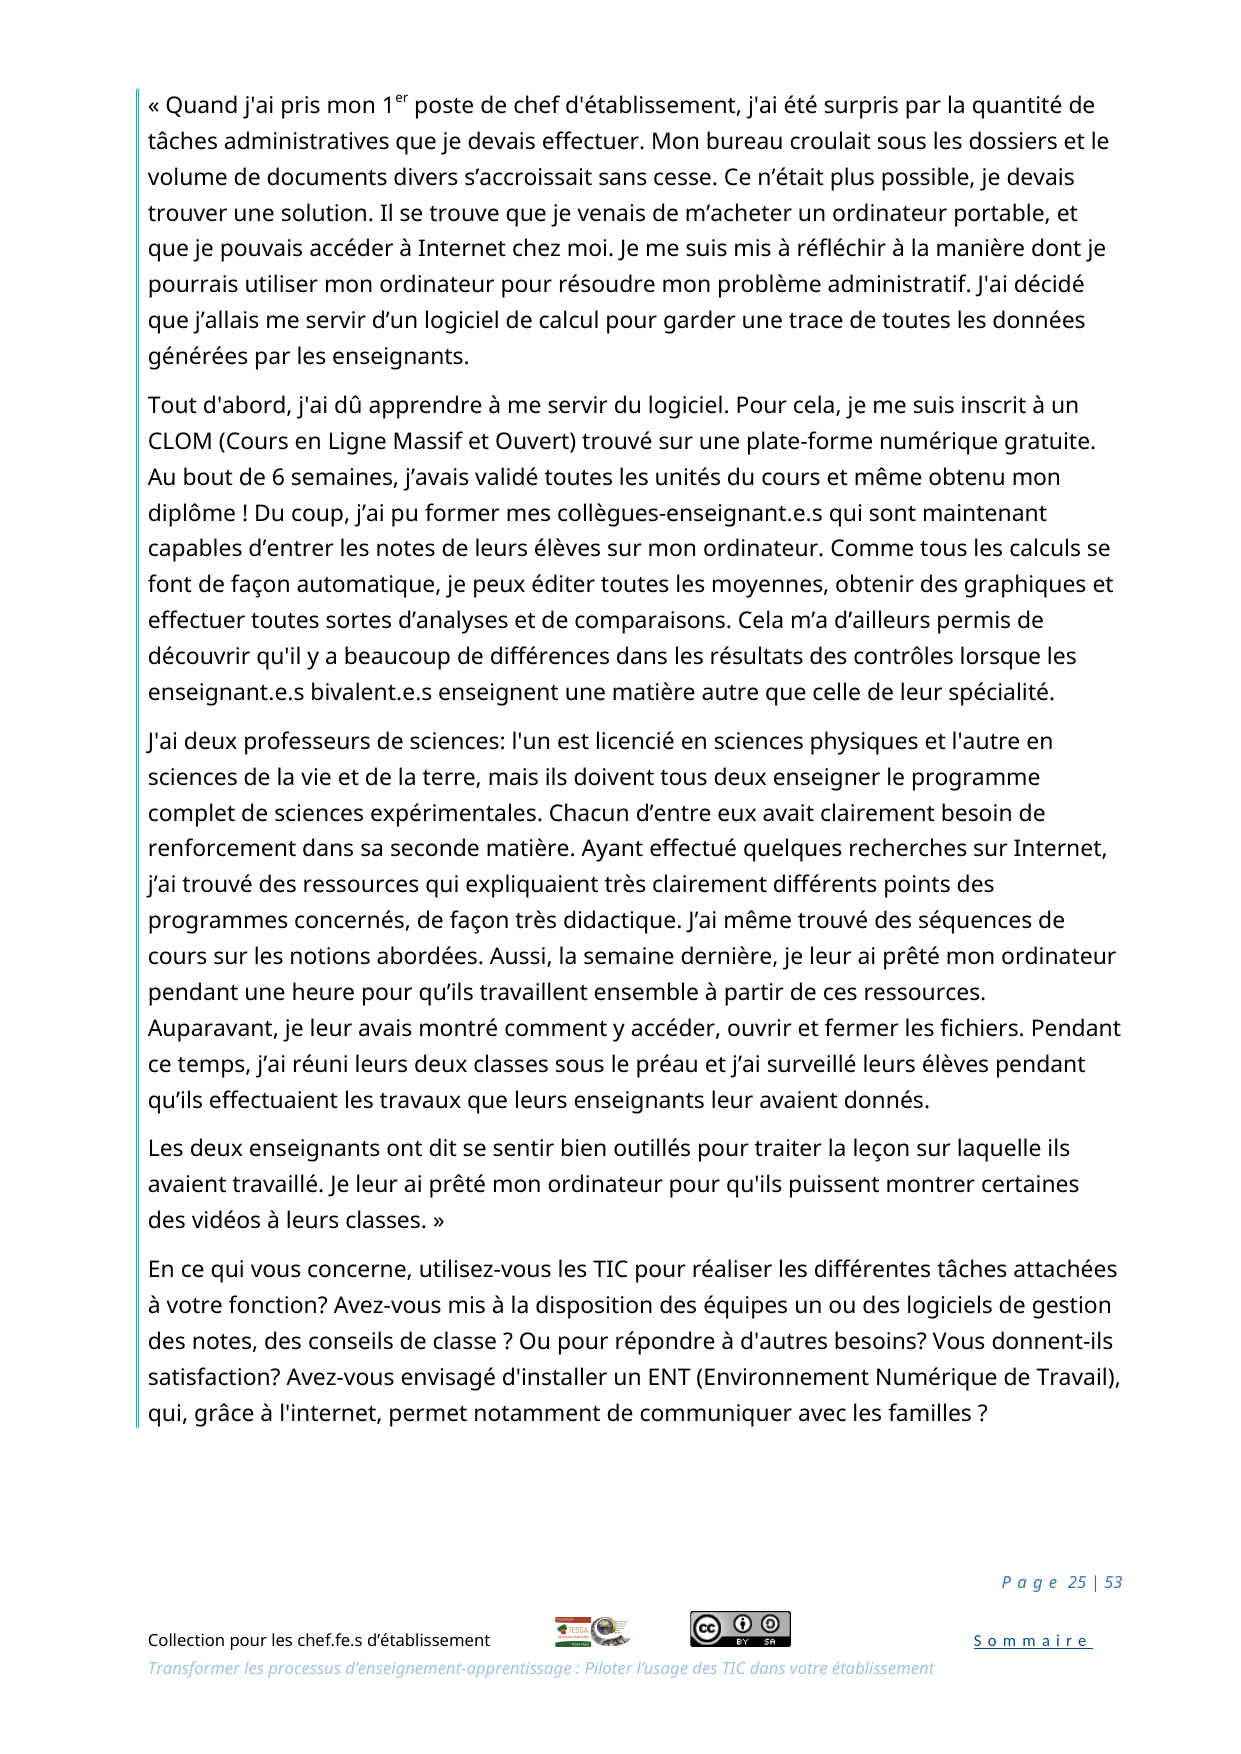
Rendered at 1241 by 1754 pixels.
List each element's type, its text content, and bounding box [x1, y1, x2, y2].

text Tout d'abord, j'ai dû apprendre à me servir du logiciel. Pour cela, je me suis inscrit à un CLOM (Cours en Ligne Massif et Ouvert) trouvé sur une plate-forme numérique gratuite. Au bout de 6 semaines, j’avais validé toutes les unités du cours et même obtenu mon diplôme ! Du coup, j’ai pu former mes collègues-enseignant.e.s qui sont maintenant capables d’entrer les notes de leurs élèves sur mon ordinateur. Comme tous les calculs se font de façon automatique, je peux éditer toutes les moyennes, obtenir des graphiques et effectuer toutes sortes d’analyses et de comparaisons. Cela m’a d’ailleurs permis de découvrir qu'il y a beaucoup de différences dans les résultats des contrôles lorsque les enseignant.e.s bivalent.e.s enseignent une matière autre que celle de leur spécialité. [139, 389, 1122, 707]
picture [555, 1617, 631, 1647]
text En ce qui vous concerne, utilisez-vous les TIC pour réaliser les différentes tâches attachées à votre fonction? Avez-vous mis à la disposition des équipes un ou des logiciels de gestion des notes, des conseils de classe ? Ou pour répondre à d'autres besoins? Vous donnent-ils satisfaction? Avez-vous envisagé d'installer un ENT (Environnement Numérique de Travail), qui, grâce à l'internet, permet notamment de communiquer avec les familles ? [139, 1253, 1122, 1428]
text « Quand j'ai pris mon 1er poste de chef d'établissement, j'ai été surpris par la quantité de tâches administratives que je devais effectuer. Mon bureau croulait sous les dossiers et le volume de documents divers s’accroissait sans cesse. Ce n’était plus possible, je devais trouver une solution. Il se trouve que je venais de m’acheter un ordinateur portable, et que je pouvais accéder à Internet chez moi. Je me suis mis à réfléchir à la manière dont je pourrais utiliser mon ordinateur pour résoudre mon problème administratif. J'ai décidé que j’allais me servir d’un logiciel de calcul pour garder une trace de toutes les données générées par les enseignants. [148, 89, 1122, 371]
text Les deux enseignants ont dit se sentir bien outillés pour traiter la leçon sur laquelle ils avaient travaillé. Je leur ai prêté mon ordinateur pour qu'ils puissent montrer certaines des vidéos à leurs classes. » [139, 1132, 1122, 1236]
picture [690, 1611, 791, 1647]
text J'ai deux professeurs de sciences: l'un est licencié en sciences physiques et l'autre en sciences de la vie et de la terre, mais ils doivent tous deux enseigner le programme complet de sciences expérimentales. Chacun d’entre eux avait clairement besoin de renforcement dans sa seconde matière. Ayant effectué quelques recherches sur Internet, j’ai trouvé des ressources qui expliquaient très clairement différents points des programmes concernés, de façon très didactique. J’ai même trouvé des séquences de cours sur les notions abordées. Aussi, la semaine dernière, je leur ai prêté mon ordinateur pendant une heure pour qu’ils travaillent ensemble à partir de ces ressources. Auparavant, je leur avais montré comment y accéder, ouvrir et fermer les fichiers. Pendant ce temps, j’ai réuni leurs deux classes sous le préau et j’ai surveillé leurs élèves pendant qu’ils effectuaient les travaux que leurs enseignants leur avaient donnés. [139, 724, 1122, 1115]
